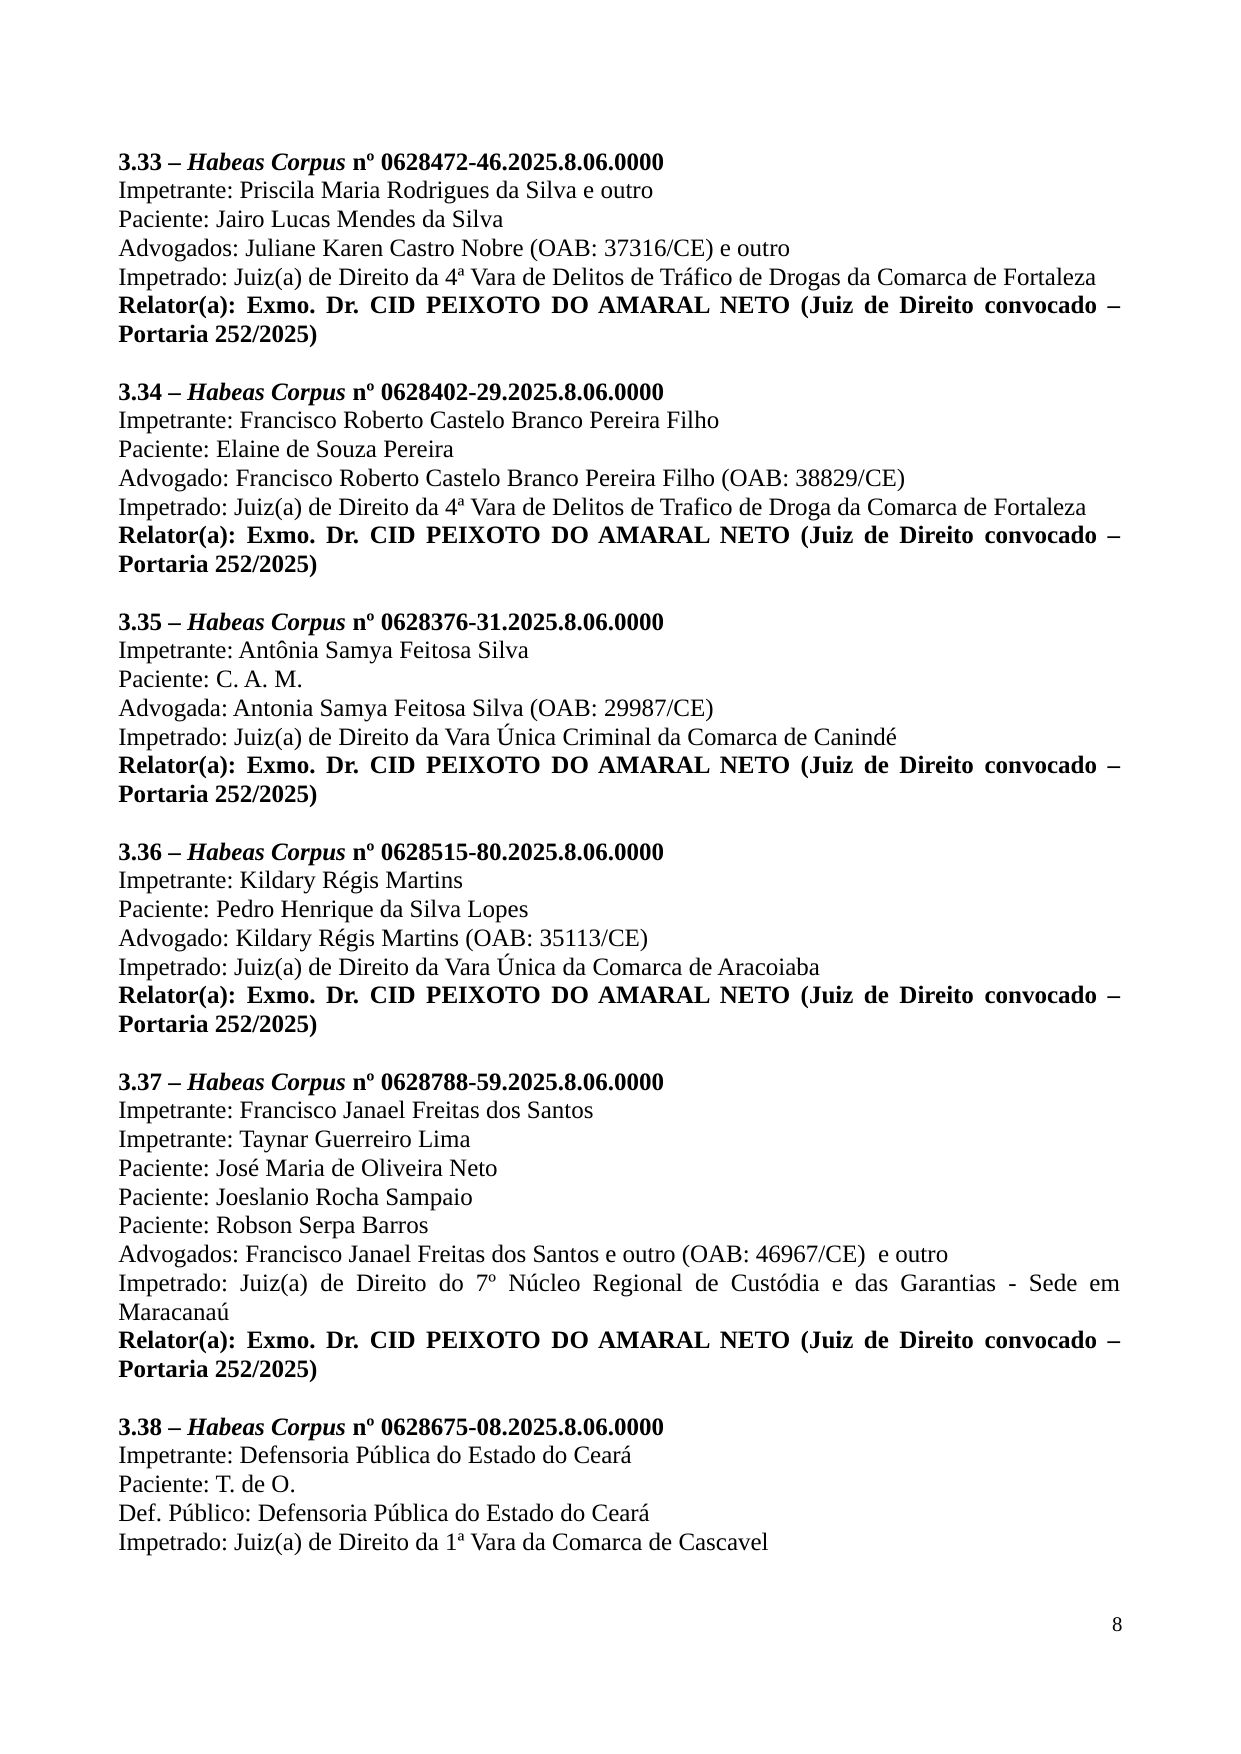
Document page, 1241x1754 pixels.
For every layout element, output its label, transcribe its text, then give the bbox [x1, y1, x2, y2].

text Impetrado: Juiz(a) de Direito da 1ª Vara da Comarca de Cascavel [118, 1527, 1122, 1556]
text Paciente: T. de O. [118, 1469, 1122, 1498]
text Impetrante: Priscila Maria Rodrigues da Silva e outro [118, 176, 1122, 204]
text Paciente: Joeslanio Rocha Sampaio [118, 1182, 1122, 1211]
text Impetrante: Taynar Guerreiro Lima [118, 1124, 1122, 1153]
text Advogada: Antonia Samya Feitosa Silva (OAB: 29987/CE) [118, 693, 1122, 722]
text Impetrante: Antônia Samya Feitosa Silva [118, 636, 1122, 664]
text Advogados: Francisco Janael Freitas dos Santos e outro (OAB: 46967/CE) e outro [118, 1239, 1122, 1268]
text Relator(a): Exmo. Dr. CID PEIXOTO DO AMARAL NETO (Juiz de Direito convocado – Portaria 252/2025) [118, 1326, 1122, 1383]
text Impetrado: Juiz(a) de Direito da Vara Única da Comarca de Aracoiaba [118, 952, 1122, 981]
text Advogados: Juliane Karen Castro Nobre (OAB: 37316/CE) e outro [118, 233, 1122, 262]
text Impetrante: Kildary Régis Martins [118, 866, 1122, 894]
text Relator(a): Exmo. Dr. CID PEIXOTO DO AMARAL NETO (Juiz de Direito convocado – Portaria 252/2025) [118, 751, 1122, 808]
text Impetrante: Defensoria Pública do Estado do Ceará [118, 1441, 1122, 1469]
text Impetrado: Juiz(a) de Direito da 4ª Vara de Delitos de Tráfico de Drogas da Comarca de Fortaleza [118, 262, 1122, 291]
text 3.36 – Habeas Corpus nº 0628515-80.2025.8.06.0000 [118, 837, 1122, 866]
text Relator(a): Exmo. Dr. CID PEIXOTO DO AMARAL NETO (Juiz de Direito convocado – Portaria 252/2025) [118, 981, 1122, 1038]
text 3.34 – Habeas Corpus nº 0628402-29.2025.8.06.0000 [118, 377, 1122, 406]
text Paciente: José Maria de Oliveira Neto [118, 1153, 1122, 1182]
text 3.38 – Habeas Corpus nº 0628675-08.2025.8.06.0000 [118, 1412, 1122, 1441]
text Paciente: Elaine de Souza Pereira [118, 434, 1122, 463]
text Paciente: Pedro Henrique da Silva Lopes [118, 894, 1122, 923]
text Impetrante: Francisco Roberto Castelo Branco Pereira Filho [118, 406, 1122, 434]
text Impetrado: Juiz(a) de Direito da Vara Única Criminal da Comarca de Canindé [118, 722, 1122, 751]
text Impetrado: Juiz(a) de Direito do 7º Núcleo Regional de Custódia e das Garantias - Sede em Maracanaú [118, 1268, 1122, 1326]
text Relator(a): Exmo. Dr. CID PEIXOTO DO AMARAL NETO (Juiz de Direito convocado – Portaria 252/2025) [118, 291, 1122, 348]
text Def. Público: Defensoria Pública do Estado do Ceará [118, 1498, 1122, 1527]
text 3.37 – Habeas Corpus nº 0628788-59.2025.8.06.0000 [118, 1067, 1122, 1096]
text Impetrado: Juiz(a) de Direito da 4ª Vara de Delitos de Trafico de Droga da Comarca de Fortaleza [118, 492, 1122, 521]
text Advogado: Francisco Roberto Castelo Branco Pereira Filho (OAB: 38829/CE) [118, 463, 1122, 492]
text Relator(a): Exmo. Dr. CID PEIXOTO DO AMARAL NETO (Juiz de Direito convocado – Portaria 252/2025) [118, 521, 1122, 578]
text Paciente: Jairo Lucas Mendes da Silva [118, 204, 1122, 233]
text Paciente: Robson Serpa Barros [118, 1211, 1122, 1239]
text Paciente: C. A. M. [118, 664, 1122, 693]
text 3.35 – Habeas Corpus nº 0628376-31.2025.8.06.0000 [118, 607, 1122, 636]
text 3.33 – Habeas Corpus nº 0628472-46.2025.8.06.0000 [118, 147, 1122, 176]
text Advogado: Kildary Régis Martins (OAB: 35113/CE) [118, 923, 1122, 952]
text Impetrante: Francisco Janael Freitas dos Santos [118, 1096, 1122, 1124]
